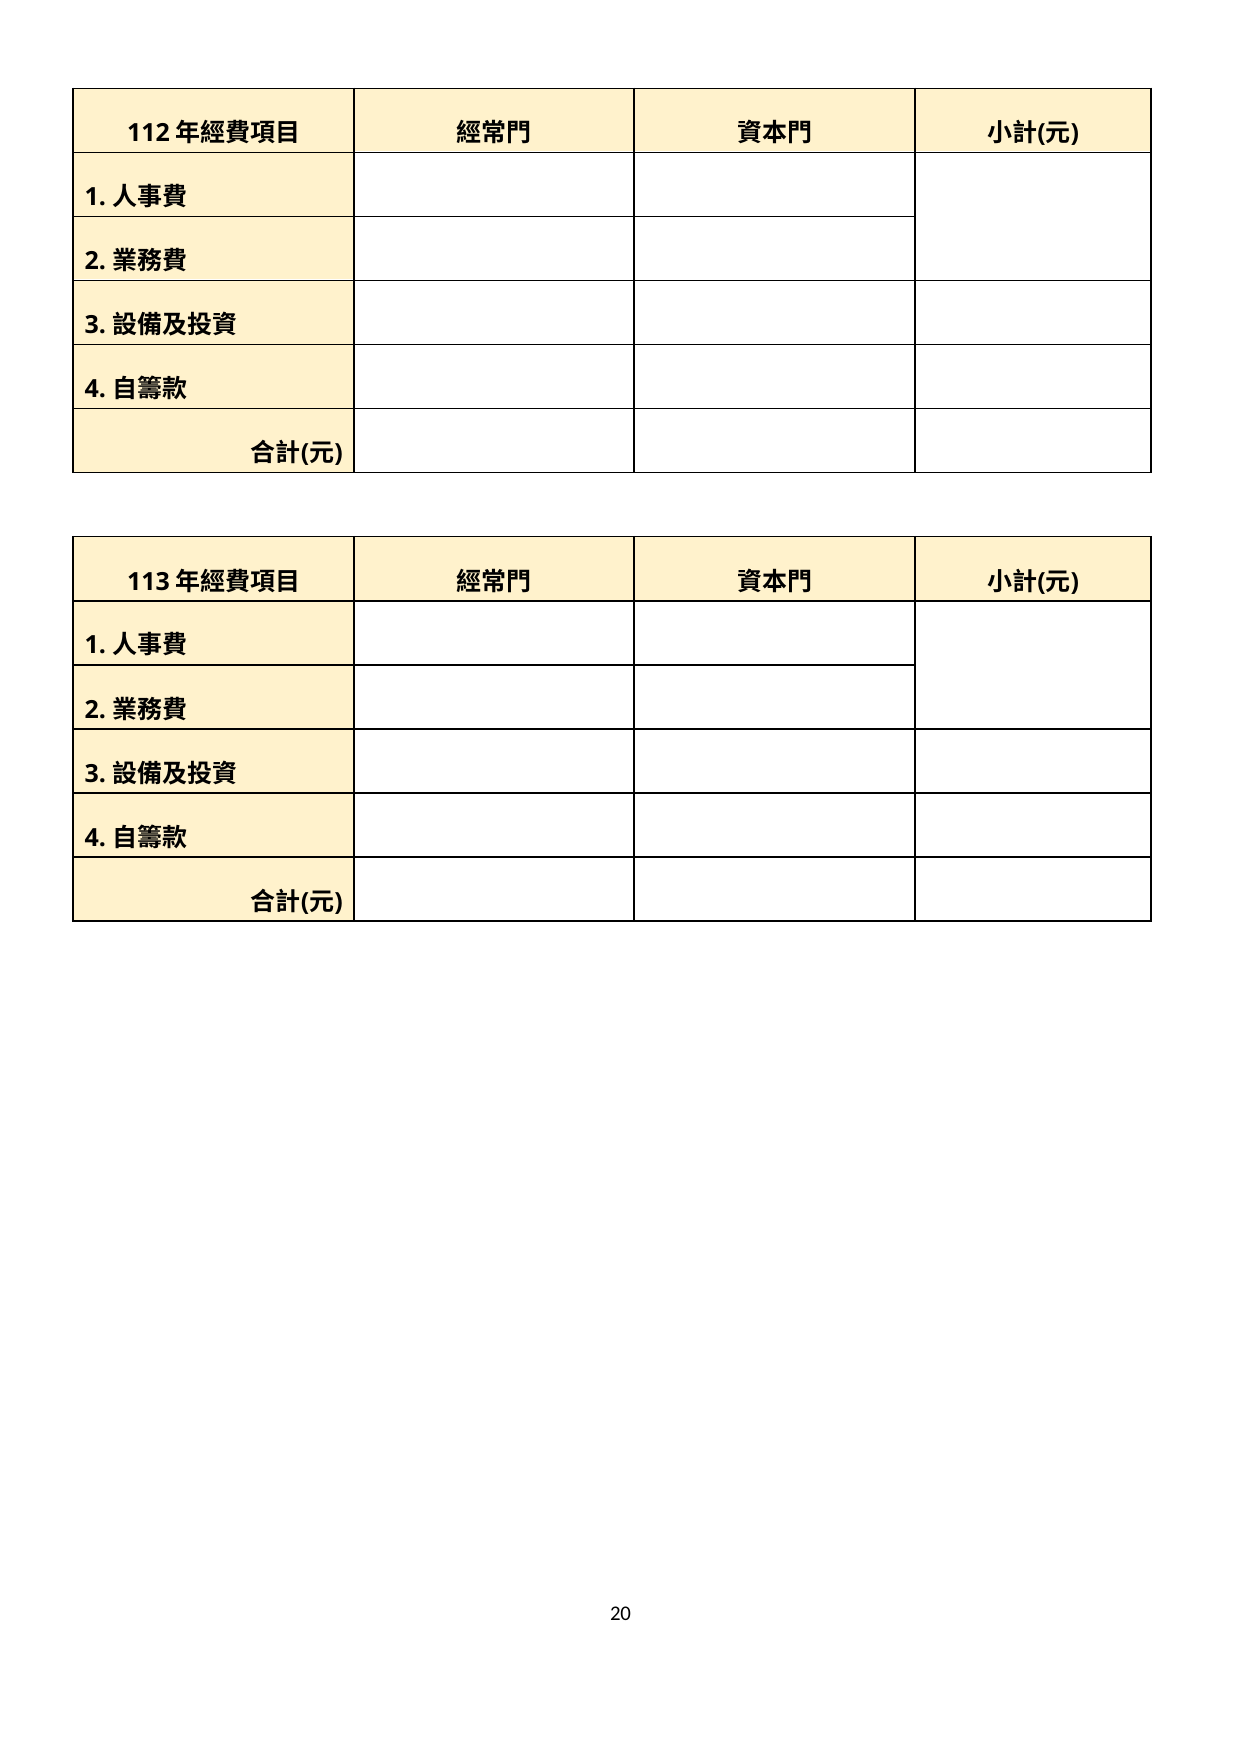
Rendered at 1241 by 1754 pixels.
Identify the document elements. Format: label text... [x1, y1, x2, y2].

table_cell 合計(元) [74, 858, 353, 920]
table_cell [355, 345, 633, 408]
table_cell [635, 602, 914, 664]
table_cell [635, 730, 914, 792]
table_cell [355, 281, 633, 344]
table_cell [355, 666, 633, 728]
table_header 經常門 [355, 537, 633, 600]
table_cell 3. 設備及投資 [74, 281, 353, 344]
table_cell 1. 人事費 [74, 602, 353, 664]
table_cell 3. 設備及投資 [74, 730, 353, 792]
table_cell [916, 730, 1150, 792]
table_header 112年經費項目 [74, 89, 353, 151]
table_cell [916, 602, 1150, 728]
table_cell [355, 730, 633, 792]
table_cell 4. 自籌款 [74, 794, 353, 856]
table_cell [916, 345, 1150, 408]
table_cell [355, 602, 633, 664]
table_cell [635, 281, 914, 344]
table_cell 2. 業務費 [74, 666, 353, 728]
table_cell 1. 人事費 [74, 153, 353, 216]
table_header 經常門 [355, 89, 633, 151]
table_cell [355, 858, 633, 920]
table_cell 合計(元) [74, 409, 353, 472]
table_cell [916, 794, 1150, 856]
table_header 資本門 [635, 537, 914, 600]
table_cell [916, 153, 1150, 279]
table_cell [916, 281, 1150, 344]
table_cell [635, 217, 914, 279]
table_cell [635, 794, 914, 856]
table_cell 4. 自籌款 [74, 345, 353, 408]
table_header 小計(元) [916, 537, 1150, 600]
table_cell 2. 業務費 [74, 217, 353, 279]
table_cell [635, 153, 914, 216]
table_header 113年經費項目 [74, 537, 353, 600]
table_cell [635, 345, 914, 408]
table_cell [355, 217, 633, 279]
table_cell [355, 153, 633, 216]
table_cell [635, 666, 914, 728]
table_cell [355, 409, 633, 472]
table_cell [355, 794, 633, 856]
table_cell [916, 409, 1150, 472]
table_header 資本門 [635, 89, 914, 151]
table_header 小計(元) [916, 89, 1150, 151]
table_cell [635, 409, 914, 472]
table_cell [916, 858, 1150, 920]
table_cell [635, 858, 914, 920]
